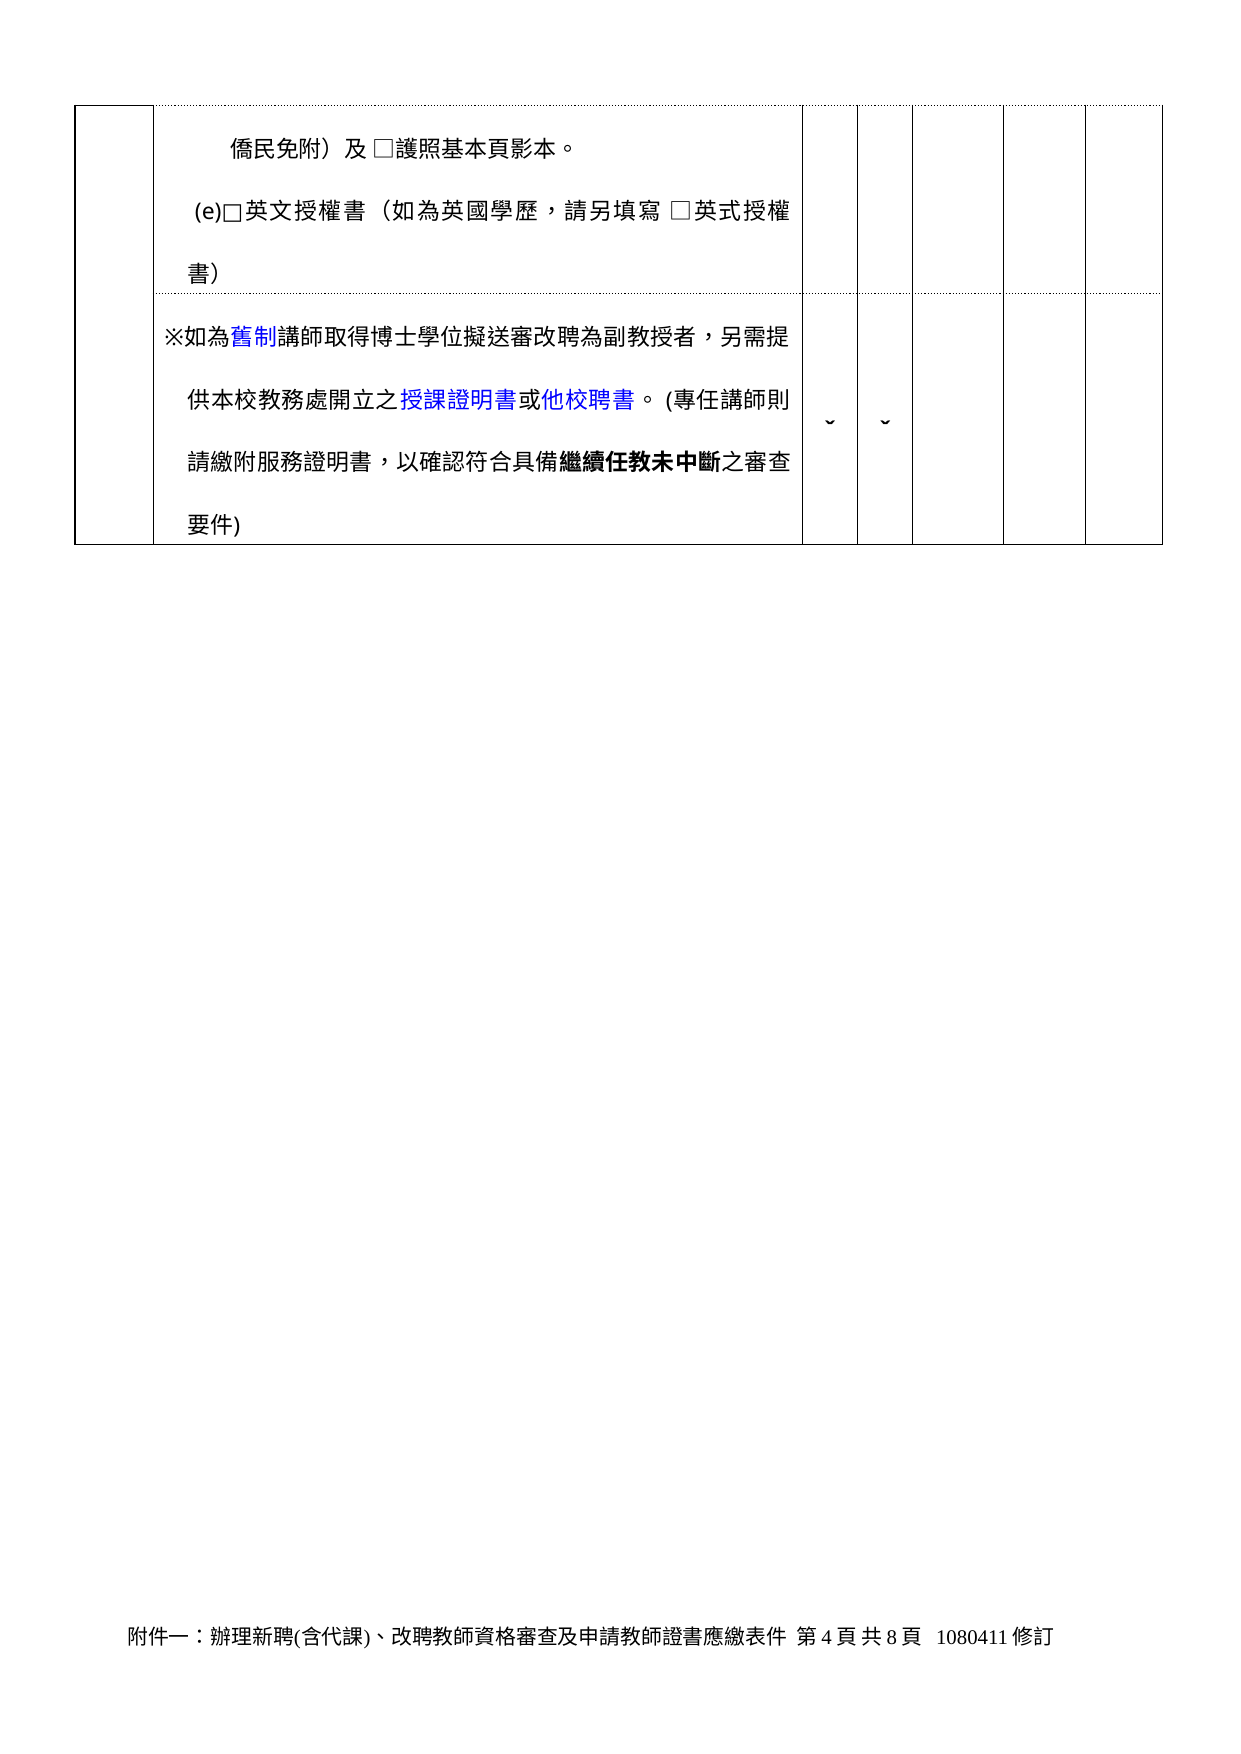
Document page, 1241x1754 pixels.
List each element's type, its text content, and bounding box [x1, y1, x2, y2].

table_cell ※如為舊制講師取得博士學位擬送審改聘為副教授者，另需提供本校教務處開立之授課證明書或他校聘書。 (專任講師則請繳附服務證明書，以確認符合具備繼續任教未中斷之審查要件) [154, 293, 802, 544]
table_cell [858, 105, 912, 293]
table_cell [76, 106, 153, 544]
table_cell [913, 293, 1003, 544]
table_cell [803, 105, 857, 293]
table_cell [1004, 293, 1085, 544]
table_cell [1004, 105, 1085, 293]
table_cell 僑民免附）及 □護照基本頁影本。 (e)□英文授權書（如為英國學歷，請另填寫 □英式授權書） [154, 105, 802, 293]
table_cell [1086, 105, 1162, 293]
table_cell [1086, 293, 1162, 544]
table_cell ˇ [858, 293, 912, 544]
table_cell ˇ [803, 293, 857, 544]
table_cell [913, 105, 1003, 293]
